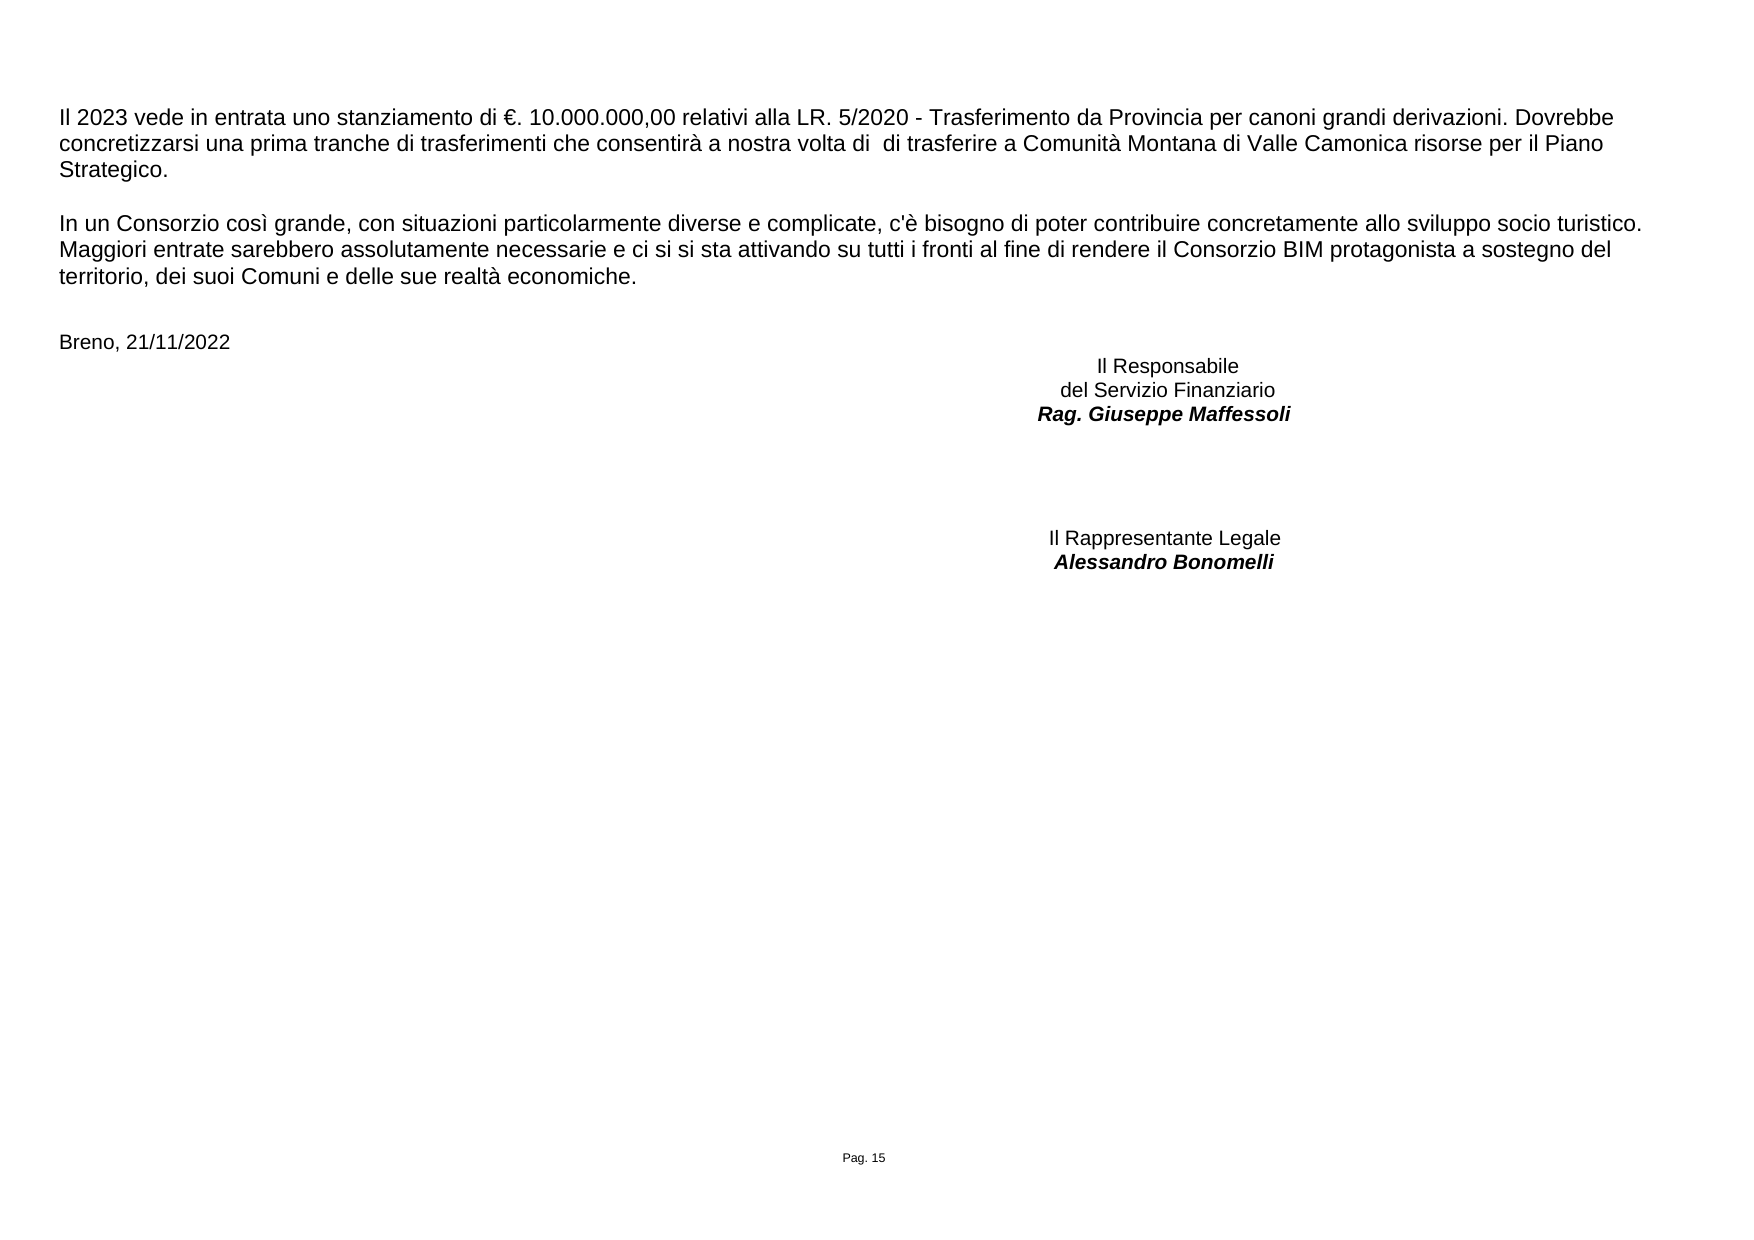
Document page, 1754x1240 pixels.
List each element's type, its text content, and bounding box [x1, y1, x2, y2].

table_header Il Responsabile del Servizio Finanziario Rag. Giuseppe Maffessoli [945, 354, 1384, 425]
table_cell [639, 478, 945, 502]
table_cell [639, 454, 945, 478]
table_cell [945, 425, 1384, 454]
text Breno, 21/11/2022 [59, 329, 1668, 353]
text In un Consorzio così grande, con situazioni particolarmente diverse e complicate, c'è bisogno di poter contribuire concretamente allo sviluppo socio turistico. Maggiori entrate sarebbero assolutamente necessarie e ci si si sta attivando su tutti i fronti al fine di rendere il Consorzio BIM protagonista a sostegno del territorio, dei suoi Comuni e delle sue realtà economiche. [59, 210, 1668, 289]
text Il 2023 vede in entrata uno stanziamento di €. 10.000.000,00 relativi alla LR. 5/2020 - Trasferimento da Provincia per canoni grandi derivazioni. Dovrebbe concretizzarsi una prima tranche di trasferimenti che consentirà a nostra volta di di trasferire a Comunità Montana di Valle Camonica risorse per il Piano Strategico. [59, 104, 1668, 183]
table_cell [639, 425, 945, 454]
table_cell [945, 454, 1384, 478]
table_header [639, 354, 945, 425]
table_cell Il Rappresentante Legale Alessandro Bonomelli [945, 502, 1384, 574]
table_cell [639, 502, 945, 574]
table_cell [945, 478, 1384, 502]
